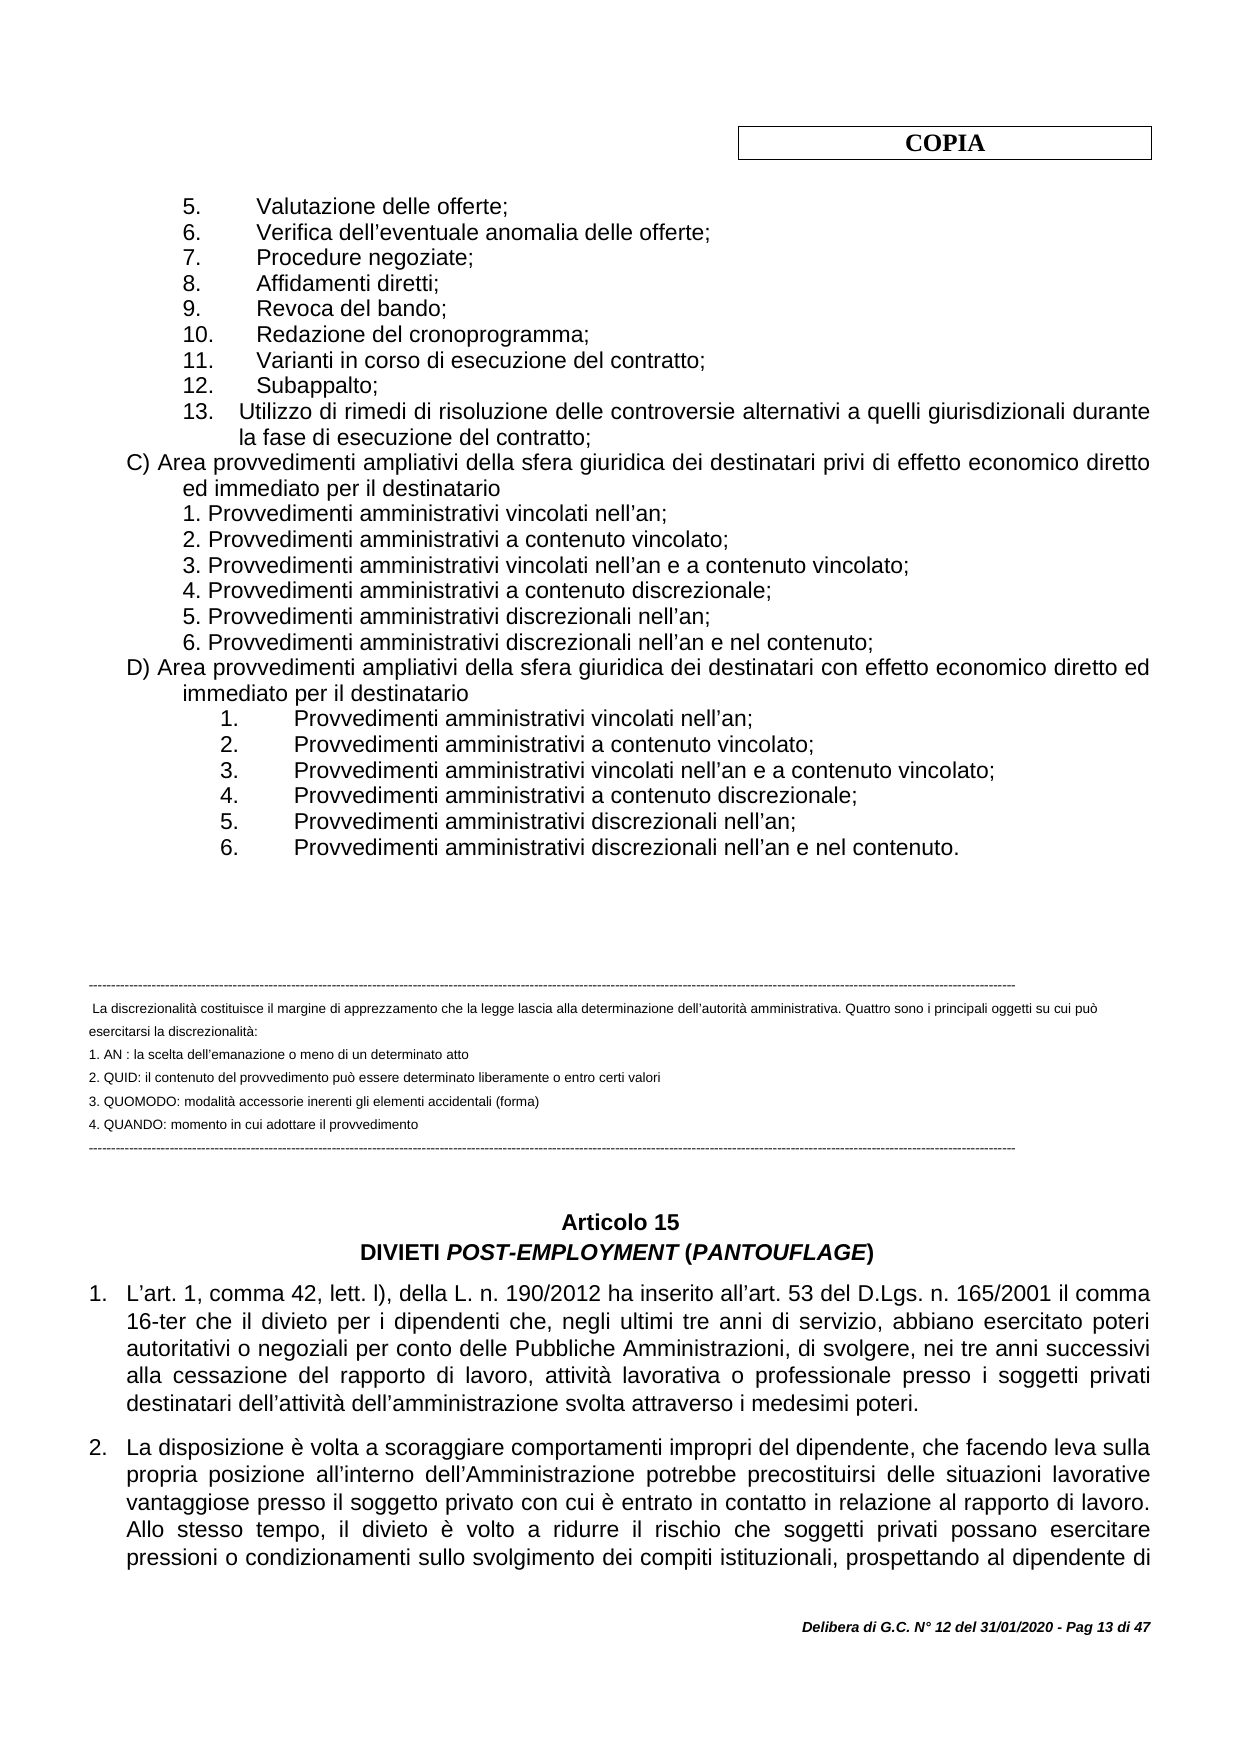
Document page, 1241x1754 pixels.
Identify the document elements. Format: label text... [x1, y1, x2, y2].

text C) Area provvedimenti ampliativi della sfera giuridica dei destinatari privi di effetto economico diretto ed immediato per il destinatario [126, 450, 1152, 501]
text 2. Provvedimenti amministrativi a contenuto vincolato; [182, 527, 1152, 552]
text 2. QUID: il contenuto del provvedimento può essere determinato liberamente o entro certi valori [88, 1071, 1152, 1094]
text Articolo 15 [88, 1210, 1152, 1235]
list Subappalto; [182, 373, 1152, 398]
text -------------------------------------------------------------------------------------------------------------------------------------------------------------------------------------------------------------- [88, 978, 1152, 1001]
list Valutazione delle offerte; [182, 193, 1152, 219]
text La discrezionalità costituisce il margine di apprezzamento che la legge lascia alla determinazione dell’autorità amministrativa. Quattro sono i principali oggetti su cui può esercitarsi la discrezionalità: [88, 1001, 1152, 1047]
list Provvedimenti amministrativi discrezionali nell’an; [220, 808, 1152, 834]
list La disposizione è volta a scoraggiare comportamenti impropri del dipendente, che facendo leva sulla propria posizione all’interno dell’Amministrazione potrebbe precostituirsi delle situazioni lavorative vantaggiose presso il soggetto privato con cui è entrato in contatto in relazione al rapporto di lavoro. Allo stesso tempo, il divieto è volto a ridurre il rischio che soggetti privati possano esercitare pressioni o condizionamenti sullo svolgimento dei compiti istituzionali, prospettando al dipendente di [88, 1435, 1152, 1570]
text 1. Provvedimenti amministrativi vincolati nell’an; [126, 501, 1152, 527]
text 6. Provvedimenti amministrativi discrezionali nell’an e nel contenuto; [182, 629, 1152, 655]
list Redazione del cronoprogramma; [182, 322, 1152, 347]
text 1. AN : la scelta dell’emanazione o meno di un determinato atto [88, 1047, 1152, 1071]
text 5. Provvedimenti amministrativi discrezionali nell’an; [182, 603, 1152, 629]
text D) Area provvedimenti ampliativi della sfera giuridica dei destinatari con effetto economico diretto ed immediato per il destinatario [126, 655, 1152, 706]
text DIVIETI POST-EMPLOYMENT (PANTOUFLAGE) [88, 1239, 1152, 1265]
list Utilizzo di rimedi di risoluzione delle controversie alternativi a quelli giurisdizionali durante la fase di esecuzione del contratto; [182, 398, 1152, 450]
list Provvedimenti amministrativi a contenuto discrezionale; [220, 783, 1152, 808]
list Verifica dell’eventuale anomalia delle offerte; [182, 219, 1152, 245]
list Varianti in corso di esecuzione del contratto; [182, 347, 1152, 373]
list Provvedimenti amministrativi vincolati nell’an; [220, 706, 1152, 732]
text 4. Provvedimenti amministrativi a contenuto discrezionale; [182, 578, 1152, 603]
list Procedure negoziate; [182, 245, 1152, 270]
text 3. QUOMODO: modalità accessorie inerenti gli elementi accidentali (forma) [88, 1094, 1152, 1117]
list Provvedimenti amministrativi vincolati nell’an e a contenuto vincolato; [220, 757, 1152, 783]
text 3. Provvedimenti amministrativi vincolati nell’an e a contenuto vincolato; [182, 552, 1152, 578]
list Revoca del bando; [182, 296, 1152, 322]
list L’art. 1, comma 42, lett. l), della L. n. 190/2012 ha inserito all’art. 53 del D.Lgs. n. 165/2001 il comma 16-ter che il divieto per i dipendenti che, negli ultimi tre anni di servizio, abbiano esercitato poteri autoritativi o negoziali per conto delle Pubbliche Amministrazioni, di svolgere, nei tre anni successivi alla cessazione del rapporto di lavoro, attività lavorativa o professionale presso i soggetti privati destinatari dell’attività dell’amministrazione svolta attraverso i medesimi poteri. [88, 1281, 1152, 1416]
list Affidamenti diretti; [182, 270, 1152, 296]
text -------------------------------------------------------------------------------------------------------------------------------------------------------------------------------------------------------------- [88, 1140, 1152, 1163]
text 4. QUANDO: momento in cui adottare il provvedimento [88, 1117, 1152, 1140]
list Provvedimenti amministrativi a contenuto vincolato; [220, 732, 1152, 757]
list Provvedimenti amministrativi discrezionali nell’an e nel contenuto. [220, 834, 1152, 860]
